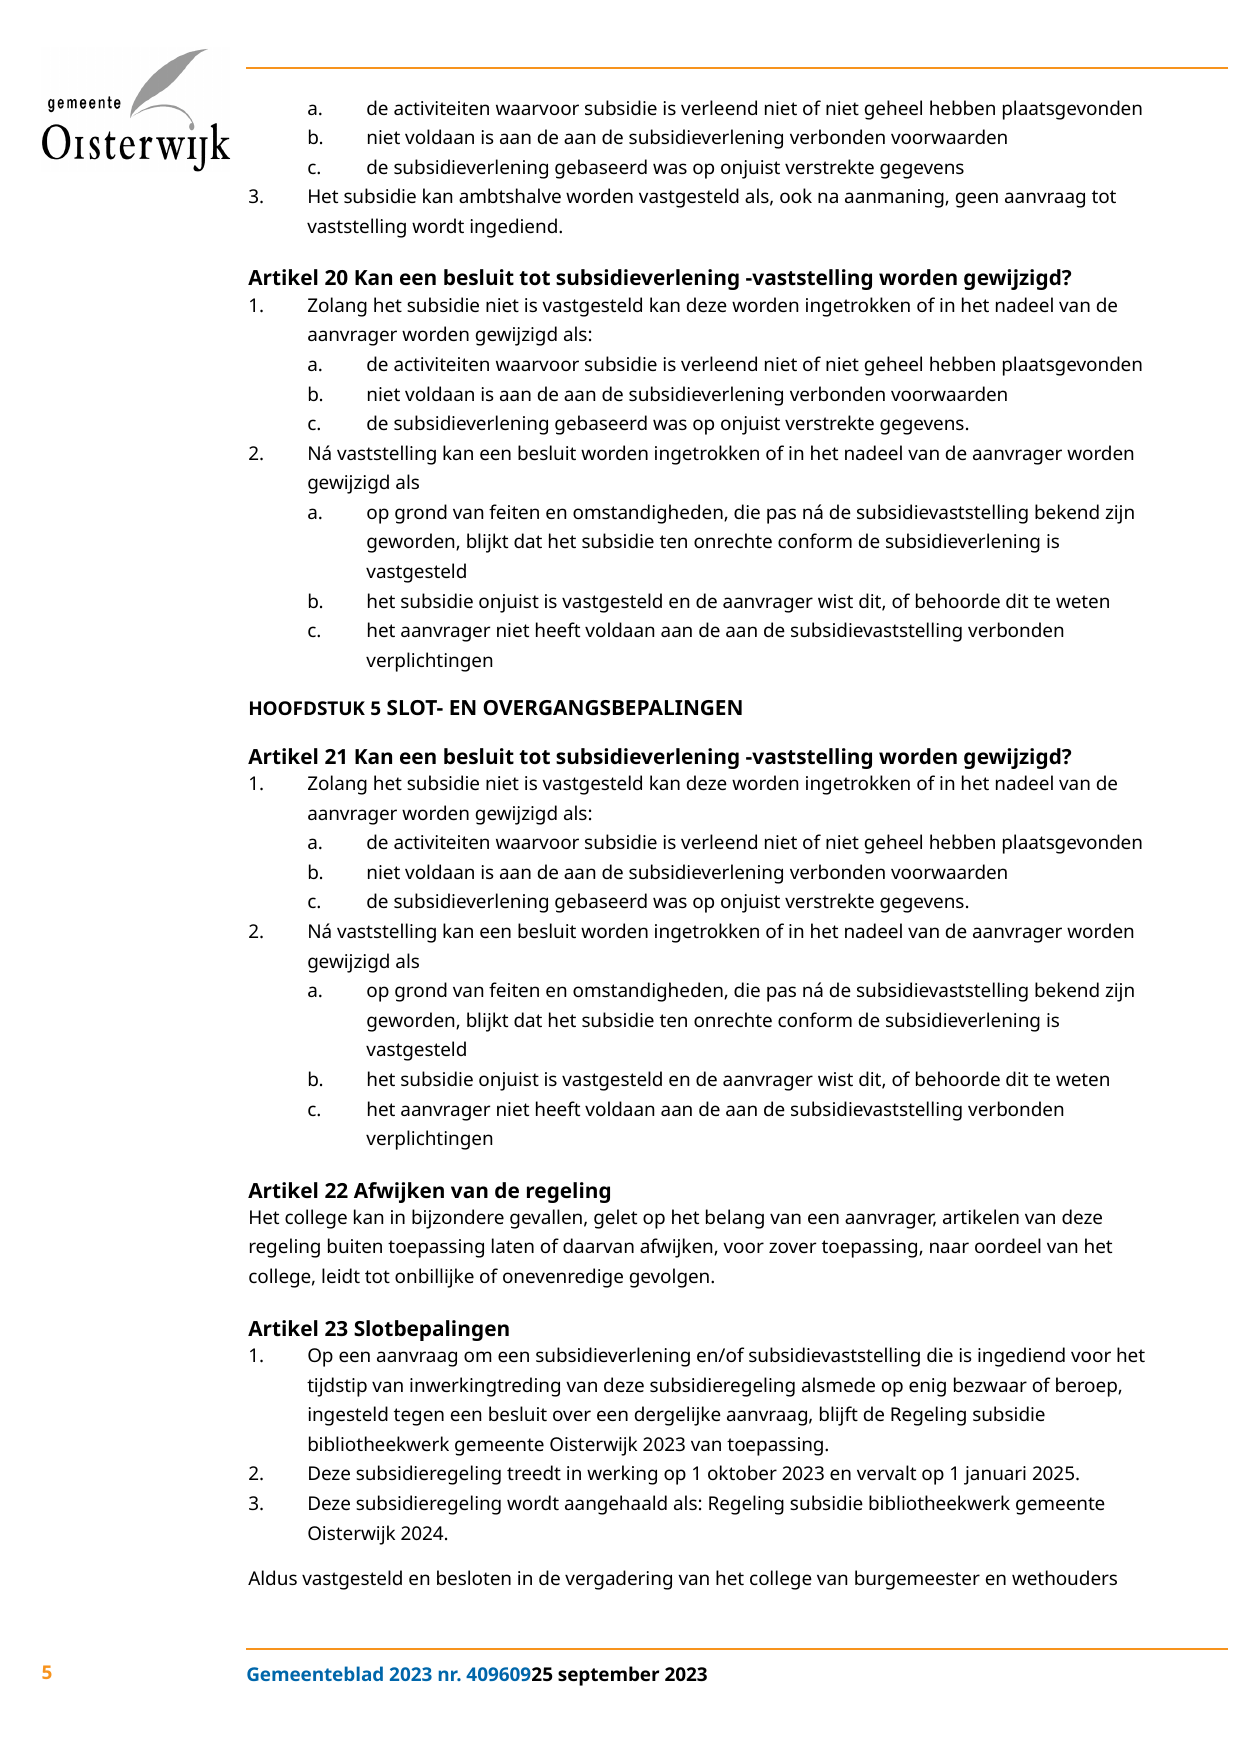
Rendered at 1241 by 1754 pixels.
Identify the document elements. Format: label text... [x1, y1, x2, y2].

list de activiteiten waarvoor subsidie is verleend niet of niet geheel hebben plaatsgevonden [307, 95, 1152, 121]
text Artikel 20 Kan een besluit tot subsidieverlening -vaststelling worden gewijzigd? [248, 263, 1152, 292]
list Het subsidie kan ambtshalve worden vastgesteld als, ook na aanmaning, geen aanvraag tot vaststelling wordt ingediend. [248, 183, 1152, 239]
list Deze subsidieregeling wordt aangehaald als: Regeling subsidie bibliotheekwerk gemeente Oisterwijk 2024. [248, 1490, 1152, 1545]
list Ná vaststelling kan een besluit worden ingetrokken of in het nadeel van de aanvrager worden gewijzigd als [248, 918, 1152, 973]
list Ná vaststelling kan een besluit worden ingetrokken of in het nadeel van de aanvrager worden gewijzigd als [248, 440, 1152, 495]
text Artikel 22 Afwijken van de regeling [248, 1176, 1152, 1204]
list Op een aanvraag om een subsidieverlening en/of subsidievaststelling die is ingediend voor het tijdstip van inwerkingtreding van deze subsidieregeling alsmede op enig bezwaar of beroep, ingesteld tegen een besluit over een dergelijke aanvraag, blijft de Regeling subsidie bibliotheekwerk gemeente Oisterwijk 2023 van toepassing. [248, 1342, 1152, 1457]
text HOOFDSTUK 5 SLOT- EN OVERGANGSBEPALINGEN [248, 693, 1152, 721]
list de subsidieverlening gebaseerd was op onjuist verstrekte gegevens [307, 154, 1152, 180]
list niet voldaan is aan de aan de subsidieverlening verbonden voorwaarden [307, 381, 1152, 406]
text Aldus vastgesteld en besloten in de vergadering van het college van burgemeester en wethouders [248, 1565, 1152, 1591]
list het subsidie onjuist is vastgesteld en de aanvrager wist dit, of behoorde dit te weten [307, 1066, 1152, 1092]
list Deze subsidieregeling treedt in werking op 1 oktober 2023 en vervalt op 1 januari 2025. [248, 1461, 1152, 1486]
list niet voldaan is aan de aan de subsidieverlening verbonden voorwaarden [307, 859, 1152, 885]
list Zolang het subsidie niet is vastgesteld kan deze worden ingetrokken of in het nadeel van de aanvrager worden gewijzigd als: [248, 292, 1152, 347]
list de activiteiten waarvoor subsidie is verleend niet of niet geheel hebben plaatsgevonden [307, 829, 1152, 855]
list het subsidie onjuist is vastgesteld en de aanvrager wist dit, of behoorde dit te weten [307, 588, 1152, 613]
list het aanvrager niet heeft voldaan aan de aan de subsidievaststelling verbonden verplichtingen [307, 617, 1152, 673]
list de subsidieverlening gebaseerd was op onjuist verstrekte gegevens. [307, 889, 1152, 914]
list op grond van feiten en omstandigheden, die pas ná de subsidievaststelling bekend zijn geworden, blijkt dat het subsidie ten onrechte conform de subsidieverlening is vastgesteld [307, 499, 1152, 584]
list op grond van feiten en omstandigheden, die pas ná de subsidievaststelling bekend zijn geworden, blijkt dat het subsidie ten onrechte conform de subsidieverlening is vastgesteld [307, 977, 1152, 1062]
list niet voldaan is aan de aan de subsidieverlening verbonden voorwaarden [307, 124, 1152, 150]
text Artikel 23 Slotbepalingen [248, 1314, 1152, 1342]
text Het college kan in bijzondere gevallen, gelet op het belang van een aanvrager, artikelen van deze regeling buiten toepassing laten of daarvan afwijken, voor zover toepassing, naar oordeel van het college, leidt tot onbillijke of onevenredige gevolgen. [248, 1204, 1152, 1289]
list het aanvrager niet heeft voldaan aan de aan de subsidievaststelling verbonden verplichtingen [307, 1096, 1152, 1151]
list Zolang het subsidie niet is vastgesteld kan deze worden ingetrokken of in het nadeel van de aanvrager worden gewijzigd als: [248, 770, 1152, 826]
picture [41, 47, 231, 172]
text Artikel 21 Kan een besluit tot subsidieverlening -vaststelling worden gewijzigd? [248, 742, 1152, 770]
list de subsidieverlening gebaseerd was op onjuist verstrekte gegevens. [307, 410, 1152, 436]
list de activiteiten waarvoor subsidie is verleend niet of niet geheel hebben plaatsgevonden [307, 351, 1152, 377]
